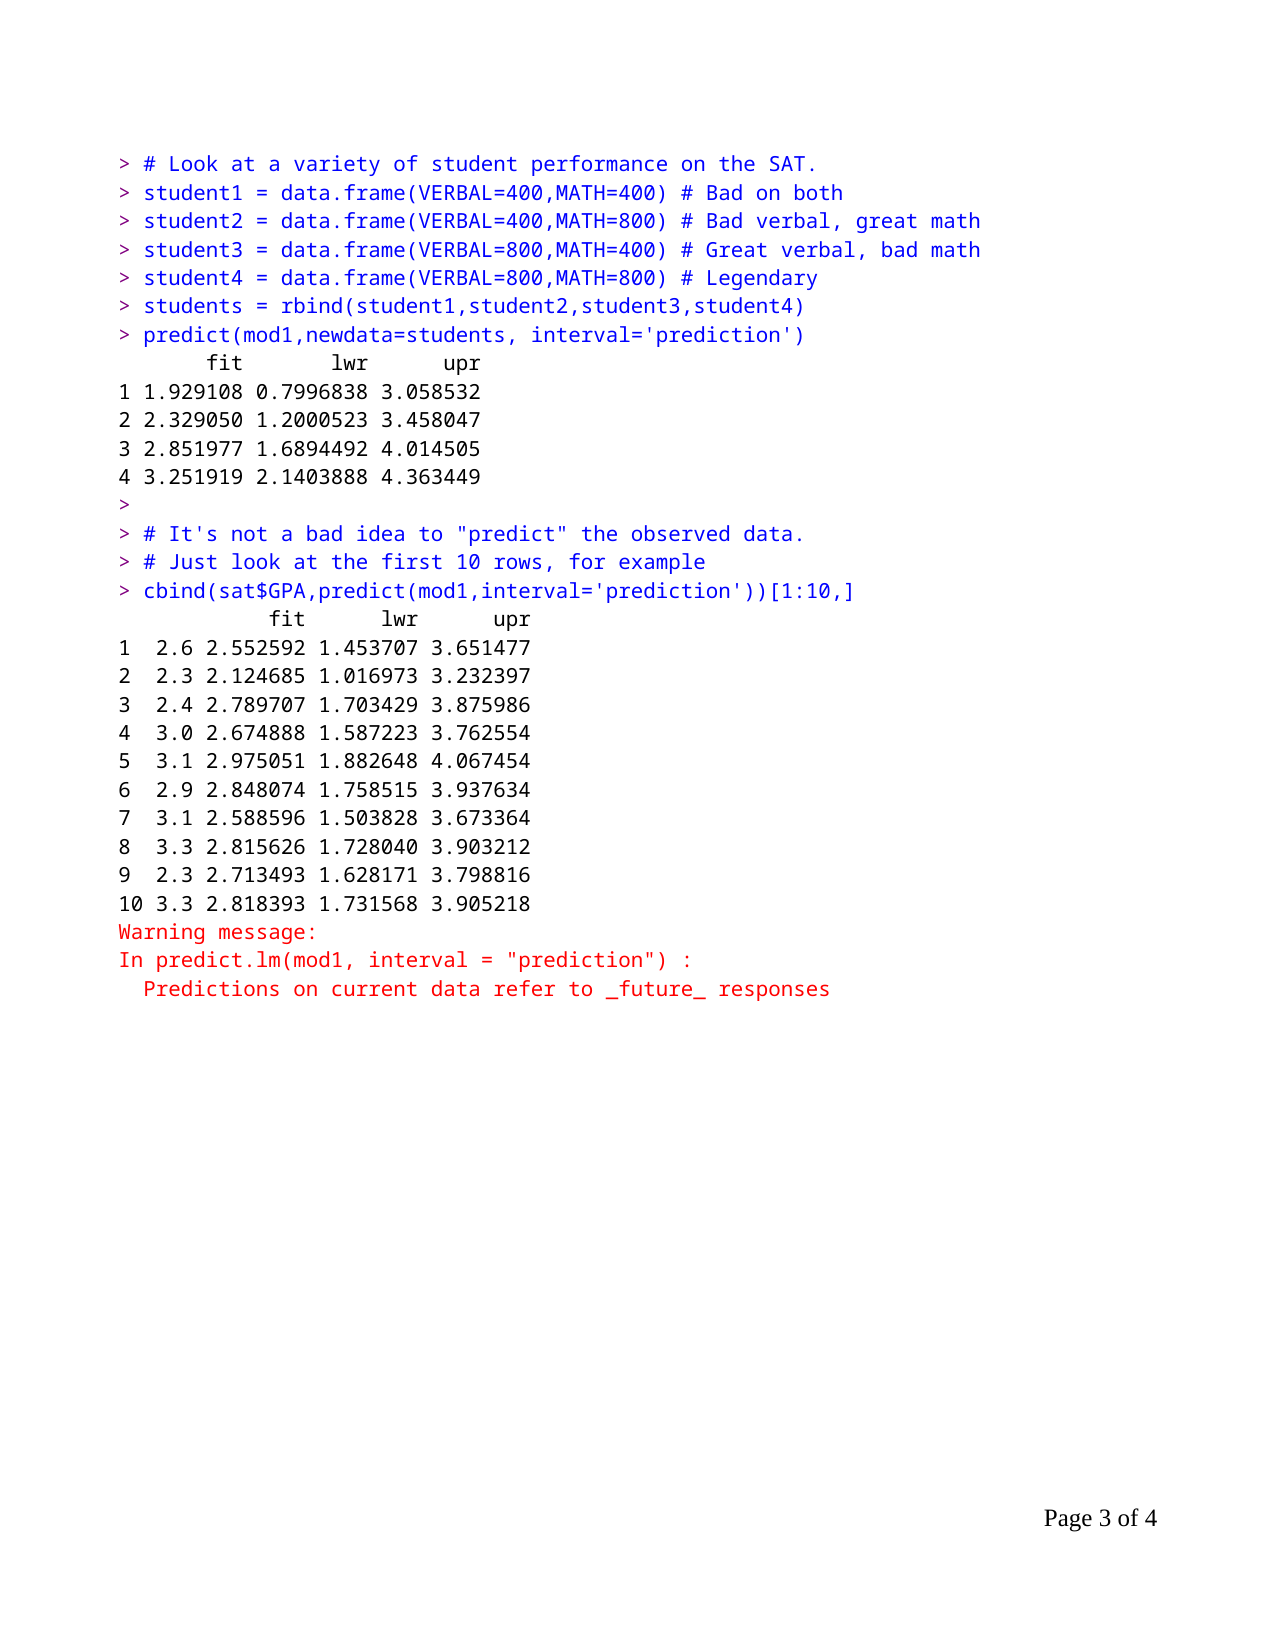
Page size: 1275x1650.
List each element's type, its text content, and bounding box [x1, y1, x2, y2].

text > student4 = data.frame(VERBAL=800,MATH=800) # Legendary [118, 263, 1157, 292]
text > students = rbind(student1,student2,student3,student4) [118, 292, 1157, 320]
text Predictions on current data refer to _future_ responses [118, 974, 1157, 1002]
text > [118, 491, 1157, 519]
text 10 3.3 2.818393 1.731568 3.905218 [118, 889, 1157, 917]
text 7 3.1 2.588596 1.503828 3.673364 [118, 803, 1157, 832]
text fit lwr upr [118, 348, 1157, 377]
text > cbind(sat$GPA,predict(mod1,interval='prediction'))[1:10,] [118, 576, 1157, 604]
text > student2 = data.frame(VERBAL=400,MATH=800) # Bad verbal, great math [118, 206, 1157, 235]
text 1 2.6 2.552592 1.453707 3.651477 [118, 633, 1157, 661]
text 2 2.3 2.124685 1.016973 3.232397 [118, 661, 1157, 690]
text In predict.lm(mod1, interval = "prediction") : [118, 946, 1157, 974]
text 4 3.0 2.674888 1.587223 3.762554 [118, 718, 1157, 747]
text > student1 = data.frame(VERBAL=400,MATH=400) # Bad on both [118, 178, 1157, 206]
text 3 2.4 2.789707 1.703429 3.875986 [118, 690, 1157, 718]
text 1 1.929108 0.7996838 3.058532 [118, 377, 1157, 405]
text > # Just look at the first 10 rows, for example [118, 547, 1157, 576]
text 5 3.1 2.975051 1.882648 4.067454 [118, 747, 1157, 775]
text fit lwr upr [118, 604, 1157, 633]
text > student3 = data.frame(VERBAL=800,MATH=400) # Great verbal, bad math [118, 235, 1157, 263]
text 8 3.3 2.815626 1.728040 3.903212 [118, 832, 1157, 860]
text 9 2.3 2.713493 1.628171 3.798816 [118, 860, 1157, 889]
text > # It's not a bad idea to "predict" the observed data. [118, 519, 1157, 547]
text > # Look at a variety of student performance on the SAT. [118, 149, 1157, 178]
text 3 2.851977 1.6894492 4.014505 [118, 434, 1157, 462]
text 6 2.9 2.848074 1.758515 3.937634 [118, 775, 1157, 803]
text > predict(mod1,newdata=students, interval='prediction') [118, 320, 1157, 348]
text 4 3.251919 2.1403888 4.363449 [118, 462, 1157, 491]
text 2 2.329050 1.2000523 3.458047 [118, 405, 1157, 434]
text Warning message: [118, 917, 1157, 946]
